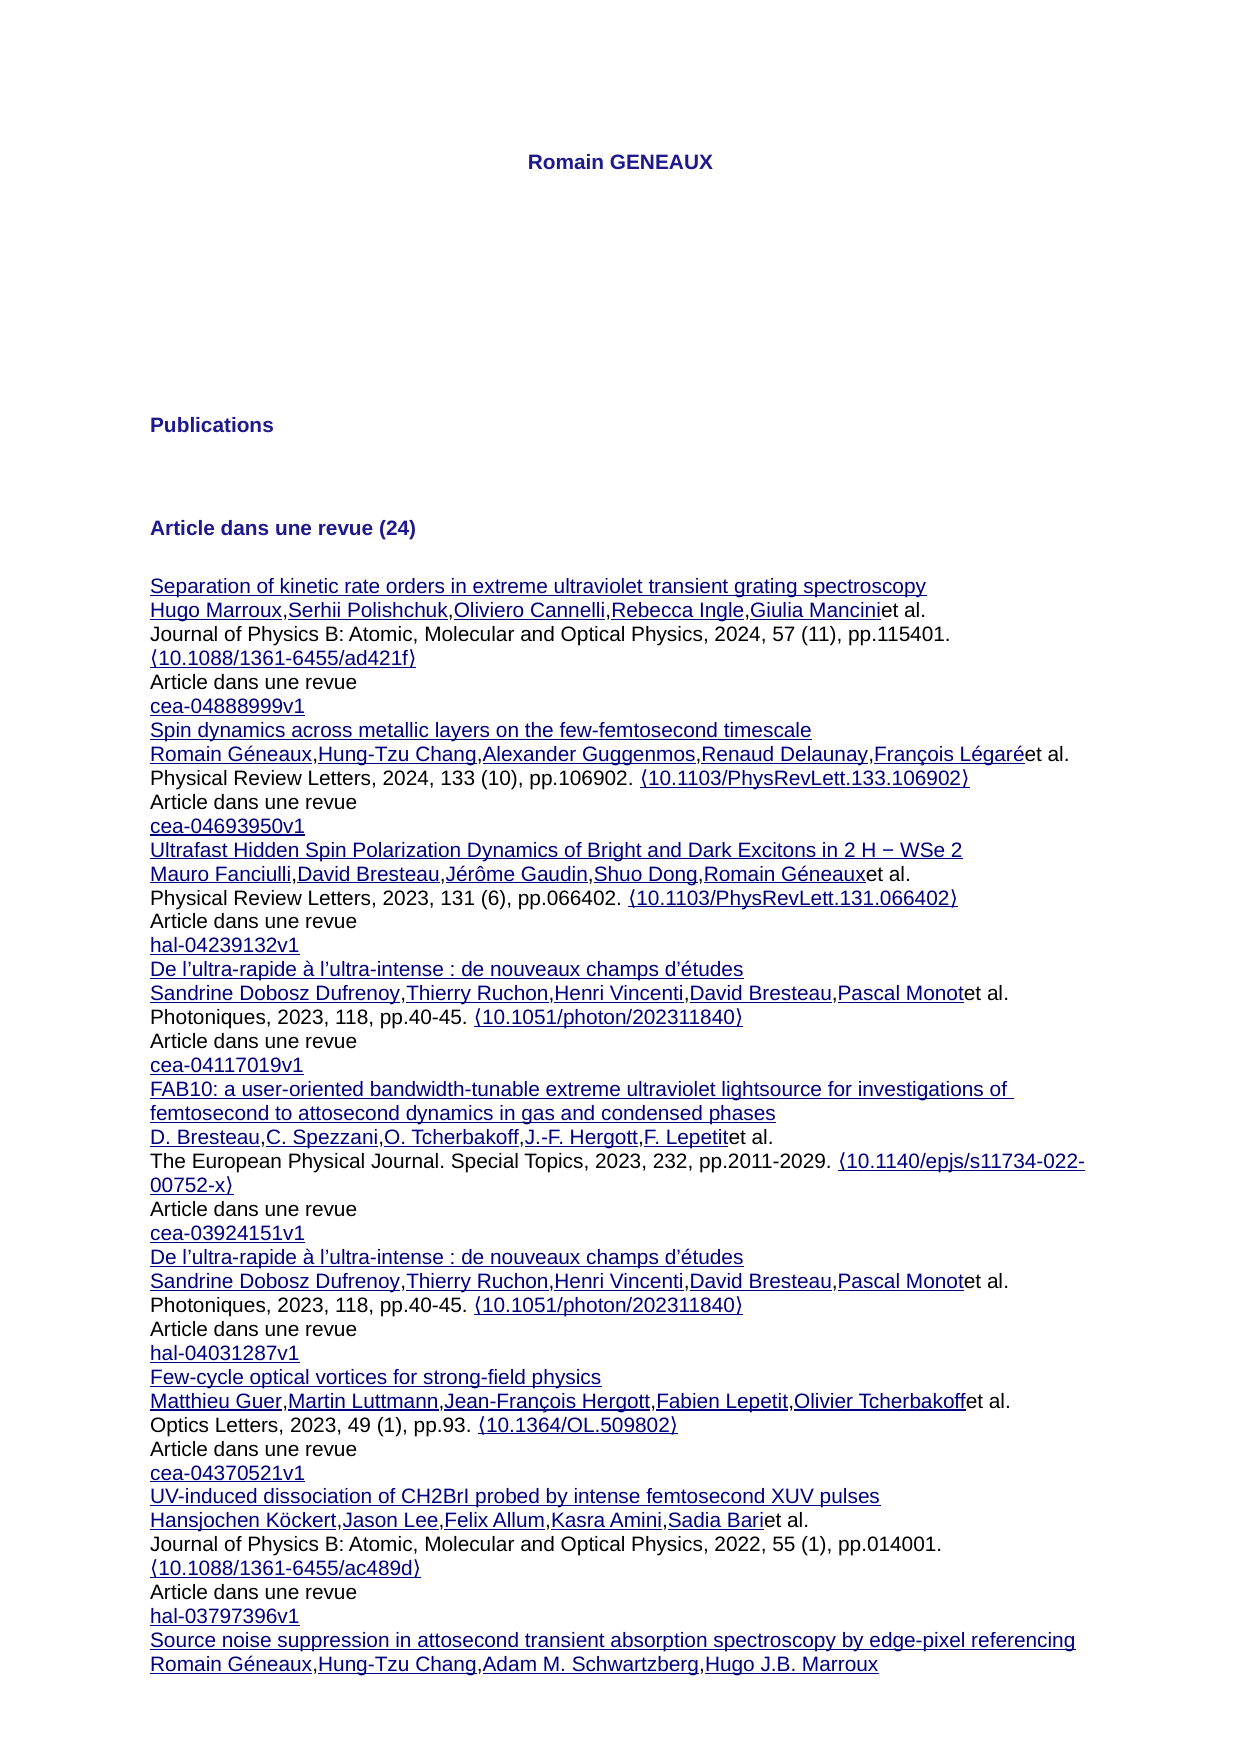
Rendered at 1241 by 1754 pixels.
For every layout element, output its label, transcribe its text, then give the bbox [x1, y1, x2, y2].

table_cell De l’ultra-rapide à l’ultra-intense : de nouveaux champs d’études Sandrine Dobosz Dufrenoy,Thierry Ruchon,Henri Vincenti,David Bresteau,Pascal Monotet al. Photoniques, 2023, 118, pp.40-45. ⟨10.1051/photon/202311840⟩ Article dans une revue cea-04117019v1 [150, 957, 1090, 1077]
table_cell Spin dynamics across metallic layers on the few-femtosecond timescale Romain Géneaux,Hung-Tzu Chang,Alexander Guggenmos,Renaud Delaunay,François Légaréet al. Physical Review Letters, 2024, 133 (10), pp.106902. ⟨10.1103/PhysRevLett.133.106902⟩ Article dans une revue cea-04693950v1 [150, 718, 1090, 837]
subtitle Article dans une revue (24) [150, 516, 1090, 539]
subtitle Romain GENEAUX [150, 150, 1090, 174]
table_header Separation of kinetic rate orders in extreme ultraviolet transient grating spectroscopy Hugo Marroux,Serhii Polishchuk,Oliviero Cannelli,Rebecca Ingle,Giulia Manciniet al. Journal of Physics B: Atomic, Molecular and Optical Physics, 2024, 57 (11), pp.115401. ⟨10.1088/1361-6455/ad421f⟩ Article dans une revue cea-04888999v1 [150, 574, 1090, 718]
table_cell Source noise suppression in attosecond transient absorption spectroscopy by edge-pixel referencing Romain Géneaux,Hung-Tzu Chang,Adam M. Schwartzberg,Hugo J.B. Marroux [150, 1628, 1090, 1676]
subtitle Publications [150, 412, 1090, 436]
table_cell De l’ultra-rapide à l’ultra-intense : de nouveaux champs d’études Sandrine Dobosz Dufrenoy,Thierry Ruchon,Henri Vincenti,David Bresteau,Pascal Monotet al. Photoniques, 2023, 118, pp.40-45. ⟨10.1051/photon/202311840⟩ Article dans une revue hal-04031287v1 [150, 1245, 1090, 1364]
table_cell Ultrafast Hidden Spin Polarization Dynamics of Bright and Dark Excitons in 2 H − WSe 2 Mauro Fanciulli,David Bresteau,Jérôme Gaudin,Shuo Dong,Romain Géneauxet al. Physical Review Letters, 2023, 131 (6), pp.066402. ⟨10.1103/PhysRevLett.131.066402⟩ Article dans une revue hal-04239132v1 [150, 838, 1090, 957]
table_cell Few-cycle optical vortices for strong-field physics Matthieu Guer,Martin Luttmann,Jean-François Hergott,Fabien Lepetit,Olivier Tcherbakoffet al. Optics Letters, 2023, 49 (1), pp.93. ⟨10.1364/OL.509802⟩ Article dans une revue cea-04370521v1 [150, 1365, 1090, 1484]
table_cell UV-induced dissociation of CH2BrI probed by intense femtosecond XUV pulses Hansjochen Köckert,Jason Lee,Felix Allum,Kasra Amini,Sadia Bariet al. Journal of Physics B: Atomic, Molecular and Optical Physics, 2022, 55 (1), pp.014001. ⟨10.1088/1361-6455/ac489d⟩ Article dans une revue hal-03797396v1 [150, 1484, 1090, 1628]
table_cell FAB10: a user-oriented bandwidth-tunable extreme ultraviolet lightsource for investigations of femtosecond to attosecond dynamics in gas and condensed phases D. Bresteau,C. Spezzani,O. Tcherbakoff,J.-F. Hergott,F. Lepetitet al. The European Physical Journal. Special Topics, 2023, 232, pp.2011-2029. ⟨10.1140/epjs/s11734-022-00752-x⟩ Article dans une revue cea-03924151v1 [150, 1077, 1090, 1245]
